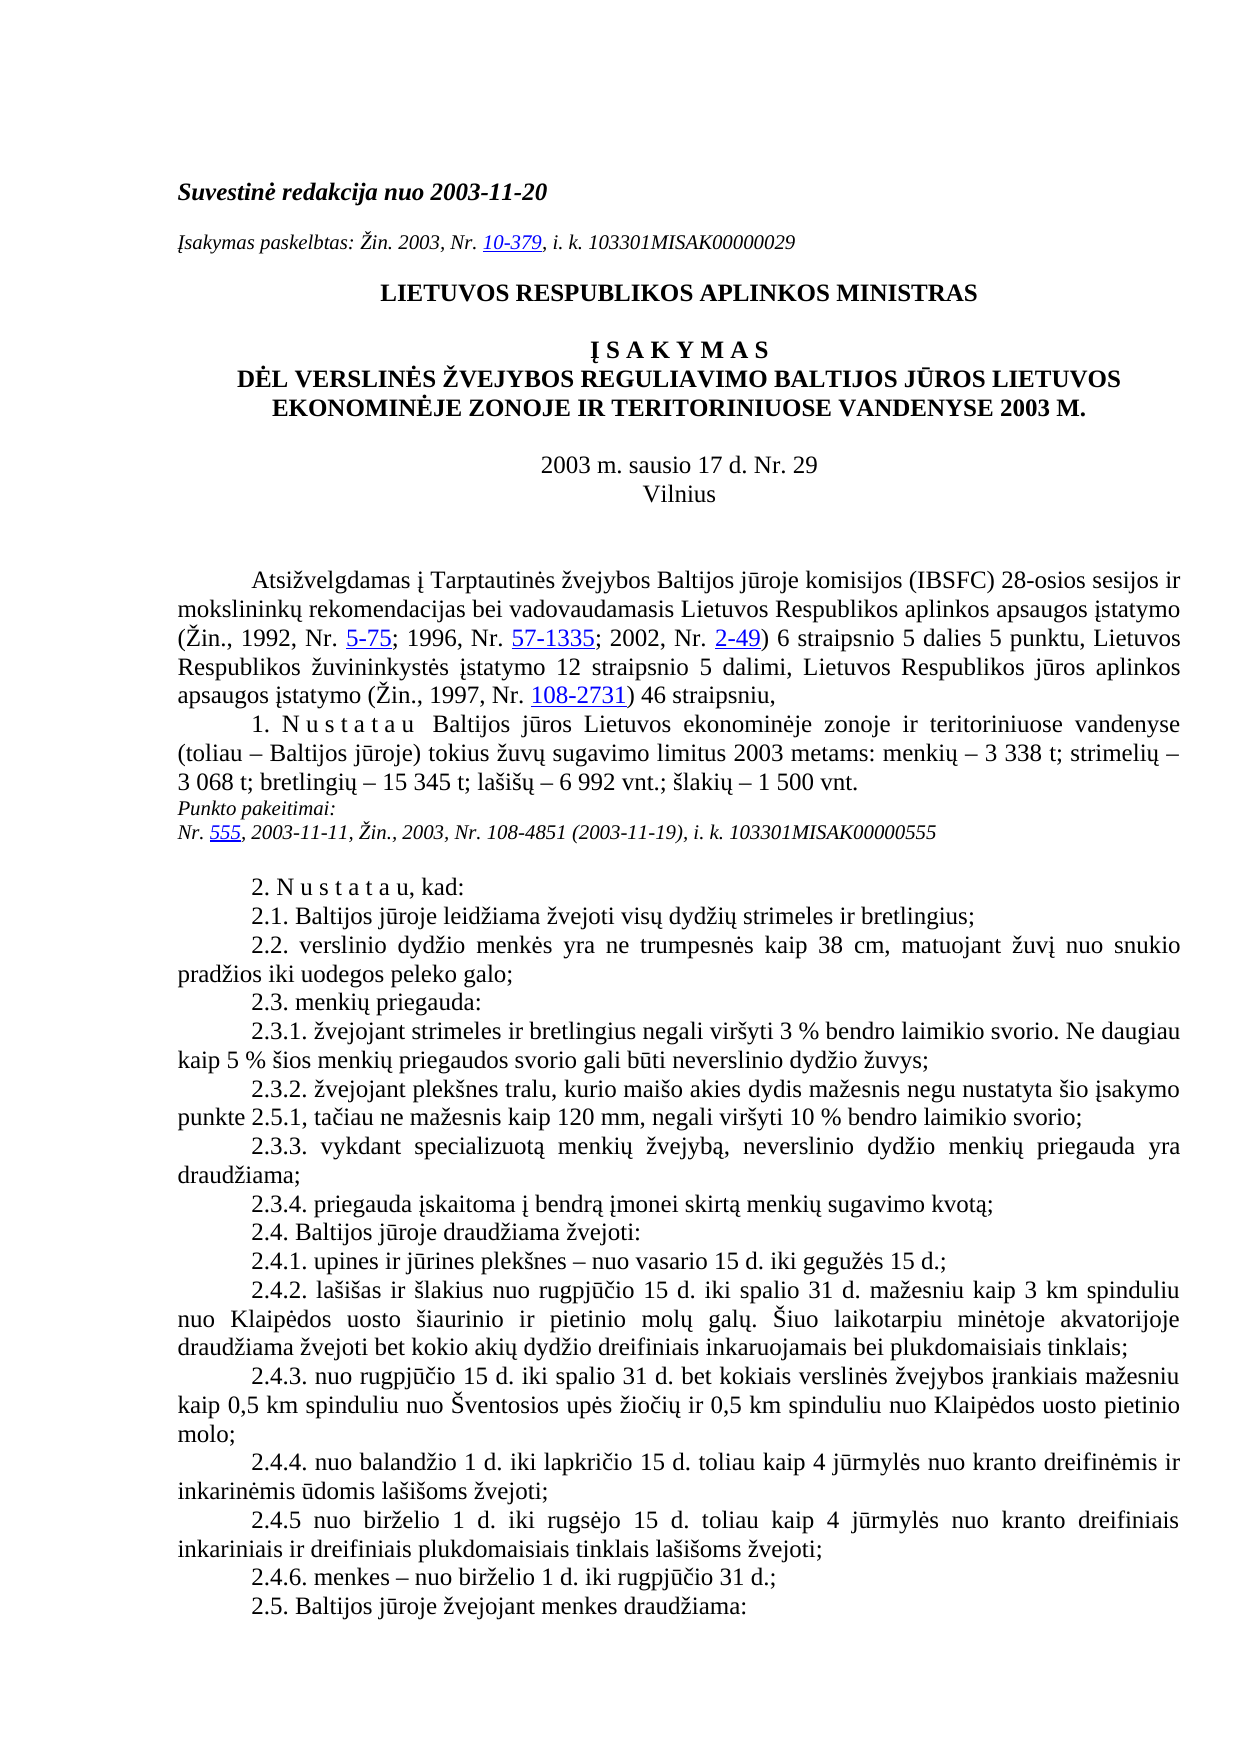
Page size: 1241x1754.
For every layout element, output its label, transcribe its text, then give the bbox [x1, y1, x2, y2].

text 2003 m. sausio 17 d. Nr. 29 [177, 451, 1181, 479]
text 2.4.4. nuo balandžio 1 d. iki lapkričio 15 d. toliau kaip 4 jūrmylės nuo kranto dreifinėmis ir inkarinėmis ūdomis lašišoms žvejoti; [177, 1447, 1181, 1505]
text 2.1. Baltijos jūroje leidžiama žvejoti visų dydžių strimeles ir bretlingius; [177, 901, 1181, 930]
text 2.3.1. žvejojant strimeles ir bretlingius negali viršyti 3 % bendro laimikio svorio. Ne daugiau kaip 5 % šios menkių priegaudos svorio gali būti neverslinio dydžio žuvys; [177, 1016, 1181, 1074]
text 2.3. menkių priegauda: [177, 987, 1181, 1016]
text Suvestinė redakcija nuo 2003-11-20 [177, 177, 1181, 206]
text Vilnius [177, 479, 1181, 508]
text 2.4.2. lašišas ir šlakius nuo rugpjūčio 15 d. iki spalio 31 d. mažesniu kaip 3 km spinduliu nuo Klaipėdos uosto šiaurinio ir pietinio molų galų. Šiuo laikotarpiu minėtoje akvatorijoje draudžiama žvejoti bet kokio akių dydžio dreifiniais inkaruojamais bei plukdomaisiais tinklais; [177, 1275, 1181, 1361]
text 2.3.3. vykdant specializuotą menkių žvejybą, neverslinio dydžio menkių priegauda yra draudžiama; [177, 1131, 1181, 1189]
text 2.4.5 nuo birželio 1 d. iki rugsėjo 15 d. toliau kaip 4 jūrmylės nuo kranto dreifiniais inkariniais ir dreifiniais plukdomaisiais tinklais lašišoms žvejoti; [177, 1505, 1181, 1562]
text 2.2. verslinio dydžio menkės yra ne trumpesnės kaip 38 cm, matuojant žuvį nuo snukio pradžios iki uodegos peleko galo; [177, 930, 1181, 987]
text 2.4.6. menkes – nuo birželio 1 d. iki rugpjūčio 31 d.; [177, 1562, 1181, 1591]
text 2.4.1. upines ir jūrines plekšnes – nuo vasario 15 d. iki gegužės 15 d.; [177, 1246, 1181, 1275]
text Punkto pakeitimai: [177, 796, 1181, 820]
text 2.3.2. žvejojant plekšnes tralu, kurio maišo akies dydis mažesnis negu nustatyta šio įsakymo punkte 2.5.1, tačiau ne mažesnis kaip 120 mm, negali viršyti 10 % bendro laimikio svorio; [177, 1074, 1181, 1131]
text 1. Nustatau Baltijos jūros Lietuvos ekonominėje zonoje ir teritoriniuose vandenyse (toliau – Baltijos jūroje) tokius žuvų sugavimo limitus 2003 metams: menkių – 3 338 t; strimelių – 3 068 t; bretlingių – 15 345 t; lašišų – 6 992 vnt.; šlakių – 1 500 vnt. [177, 709, 1181, 796]
text Įsakymas paskelbtas: Žin. 2003, Nr. 10-379, i. k. 103301MISAK00000029 [177, 230, 1181, 254]
text 2. Nustatau, kad: [177, 872, 1181, 901]
text Nr. 555, 2003-11-11, Žin., 2003, Nr. 108-4851 (2003-11-19), i. k. 103301MISAK00000555 [177, 820, 1181, 844]
text LIETUVOS RESPUBLIKOS APLINKOS MINISTRAS [177, 278, 1181, 307]
text 2.5. Baltijos jūroje žvejojant menkes draudžiama: [177, 1591, 1181, 1620]
text 2.3.4. priegauda įskaitoma į bendrą įmonei skirtą menkių sugavimo kvotą; [177, 1189, 1181, 1217]
text DĖL VERSLINĖS ŽVEJYBOS REGULIAVIMO BALTIJOS JŪROS LIETUVOS EKONOMINĖJE ZONOJE IR TERITORINIUOSE VANDENYSE 2003 M. [177, 364, 1181, 422]
text Į S A K Y M A S [177, 336, 1181, 364]
text Atsižvelgdamas į Tarptautinės žvejybos Baltijos jūroje komisijos (IBSFC) 28-osios sesijos ir mokslininkų rekomendacijas bei vadovaudamasis Lietuvos Respublikos aplinkos apsaugos įstatymo (Žin., 1992, Nr. 5-75; 1996, Nr. 57-1335; 2002, Nr. 2-49) 6 straipsnio 5 dalies 5 punktu, Lietuvos Respublikos žuvininkystės įstatymo 12 straipsnio 5 dalimi, Lietuvos Respublikos jūros aplinkos apsaugos įstatymo (Žin., 1997, Nr. 108-2731) 46 straipsniu, [177, 566, 1181, 709]
text 2.4. Baltijos jūroje draudžiama žvejoti: [177, 1217, 1181, 1246]
text 2.4.3. nuo rugpjūčio 15 d. iki spalio 31 d. bet kokiais verslinės žvejybos įrankiais mažesniu kaip 0,5 km spinduliu nuo Šventosios upės žiočių ir 0,5 km spinduliu nuo Klaipėdos uosto pietinio molo; [177, 1361, 1181, 1447]
